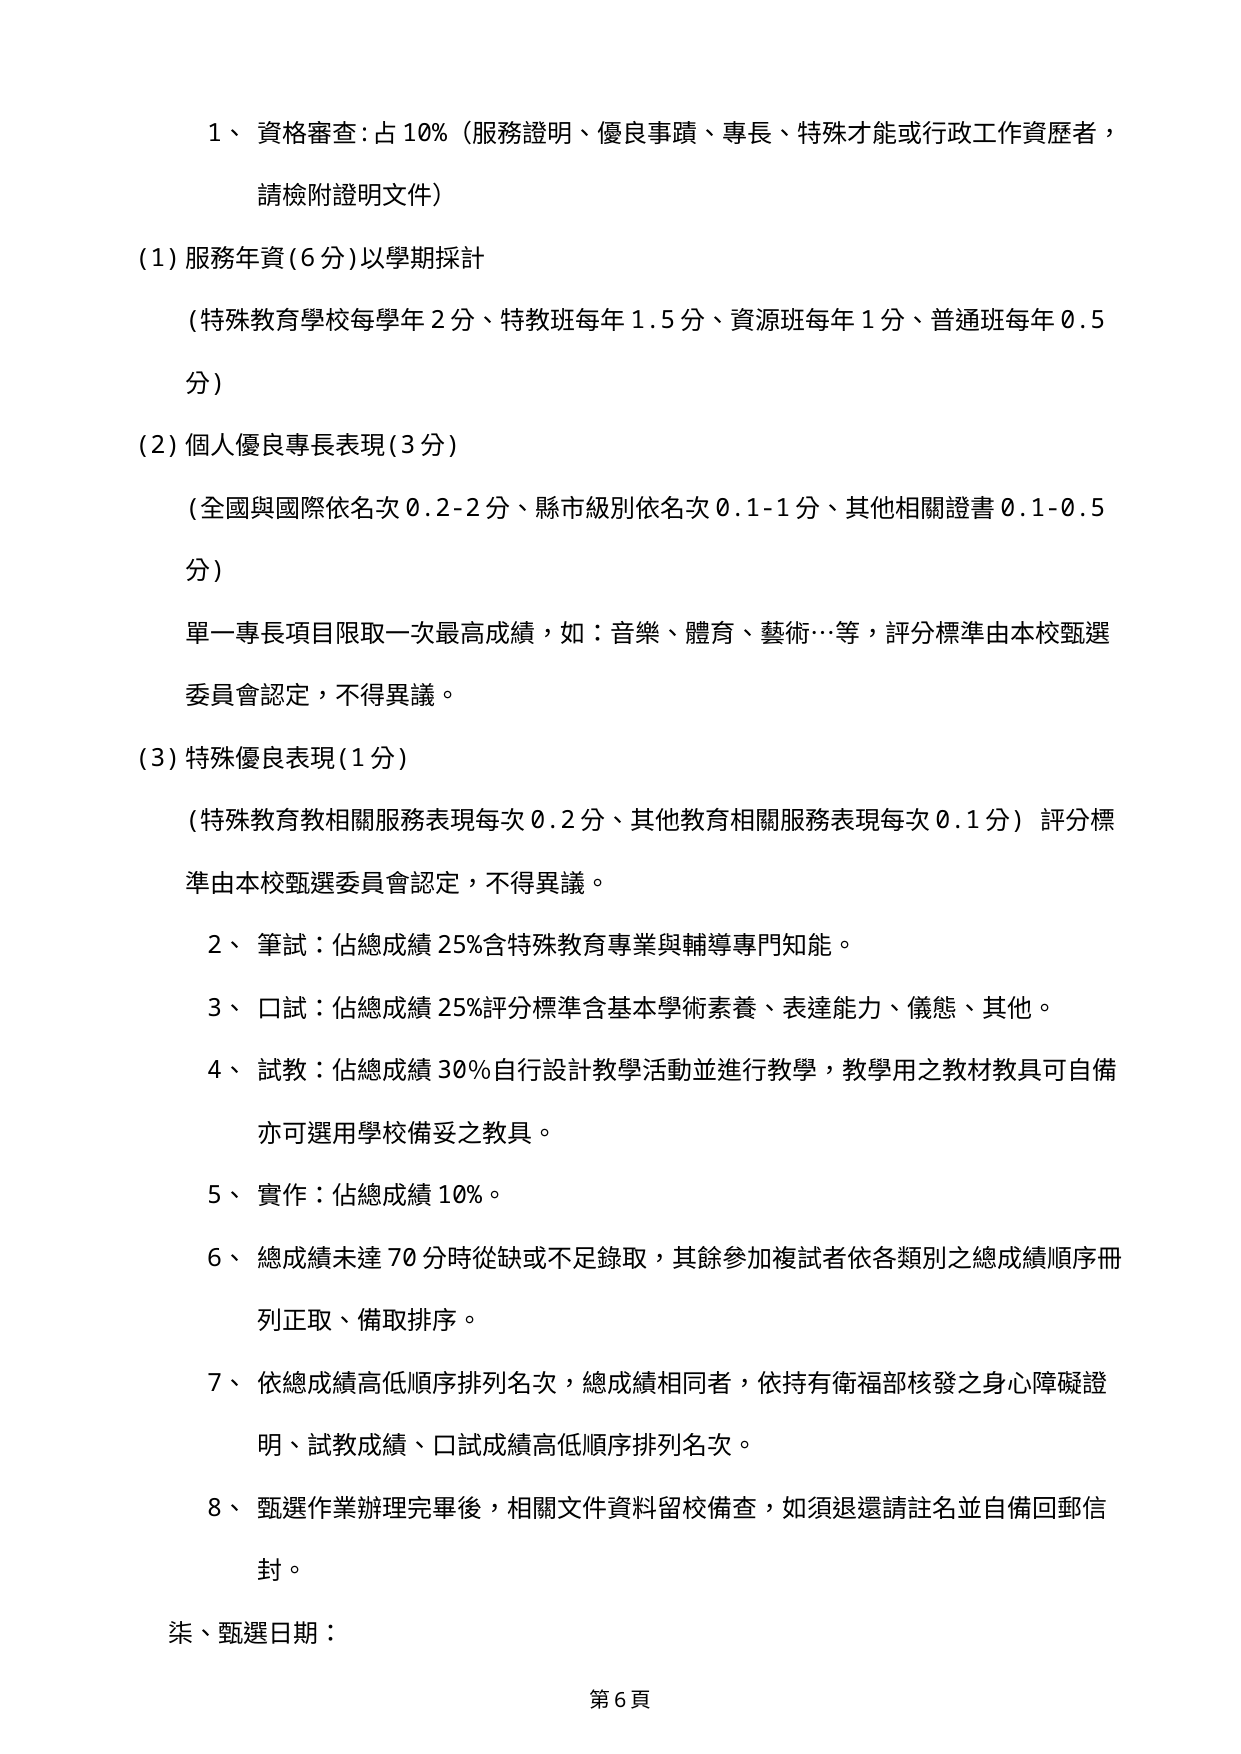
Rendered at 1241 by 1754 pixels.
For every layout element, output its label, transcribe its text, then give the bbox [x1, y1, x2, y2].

text (特殊教育學校每學年2分、特教班每年1.5分、資源班每年1分、普通班每年0.5分) [185, 277, 1122, 402]
list 甄選日期： [168, 1590, 1122, 1652]
list 總成績未達70分時從缺或不足錄取，其餘參加複試者依各類別之總成績順序冊列正取、備取排序。 [207, 1215, 1122, 1340]
text 單一專長項目限取一次最高成績，如：音樂、體育、藝術…等，評分標準由本校甄選委員會認定，不得異議。 [185, 590, 1122, 715]
list 實作：佔總成績10%。 [207, 1152, 1122, 1215]
list 口試：佔總成績25%評分標準含基本學術素養、表達能力、儀態、其他。 [207, 965, 1122, 1027]
list 資格審查:占10%（服務證明、優良事蹟、專長、特殊才能或行政工作資歷者，請檢附證明文件） [207, 90, 1122, 215]
list 特殊優良表現(1分) [118, 715, 1122, 777]
list 甄選作業辦理完畢後，相關文件資料留校備查，如須退還請註名並自備回郵信封。 [207, 1465, 1122, 1590]
list 筆試：佔總成績25%含特殊教育專業與輔導專門知能。 [207, 902, 1122, 965]
list 試教：佔總成績30％自行設計教學活動並進行教學，教學用之教材教具可自備亦可選用學校備妥之教具。 [207, 1027, 1122, 1152]
text (特殊教育教相關服務表現每次0.2分、其他教育相關服務表現每次0.1分) 評分標準由本校甄選委員會認定，不得異議。 [185, 777, 1122, 902]
list 依總成績高低順序排列名次，總成績相同者，依持有衛福部核發之身心障礙證明、試教成績、口試成績高低順序排列名次。 [207, 1340, 1122, 1465]
list 服務年資(6分)以學期採計 [118, 215, 1122, 277]
text (全國與國際依名次0.2-2分、縣市級別依名次0.1-1分、其他相關證書0.1-0.5分) [185, 465, 1122, 590]
list 個人優良專長表現(3分) [118, 402, 1122, 465]
